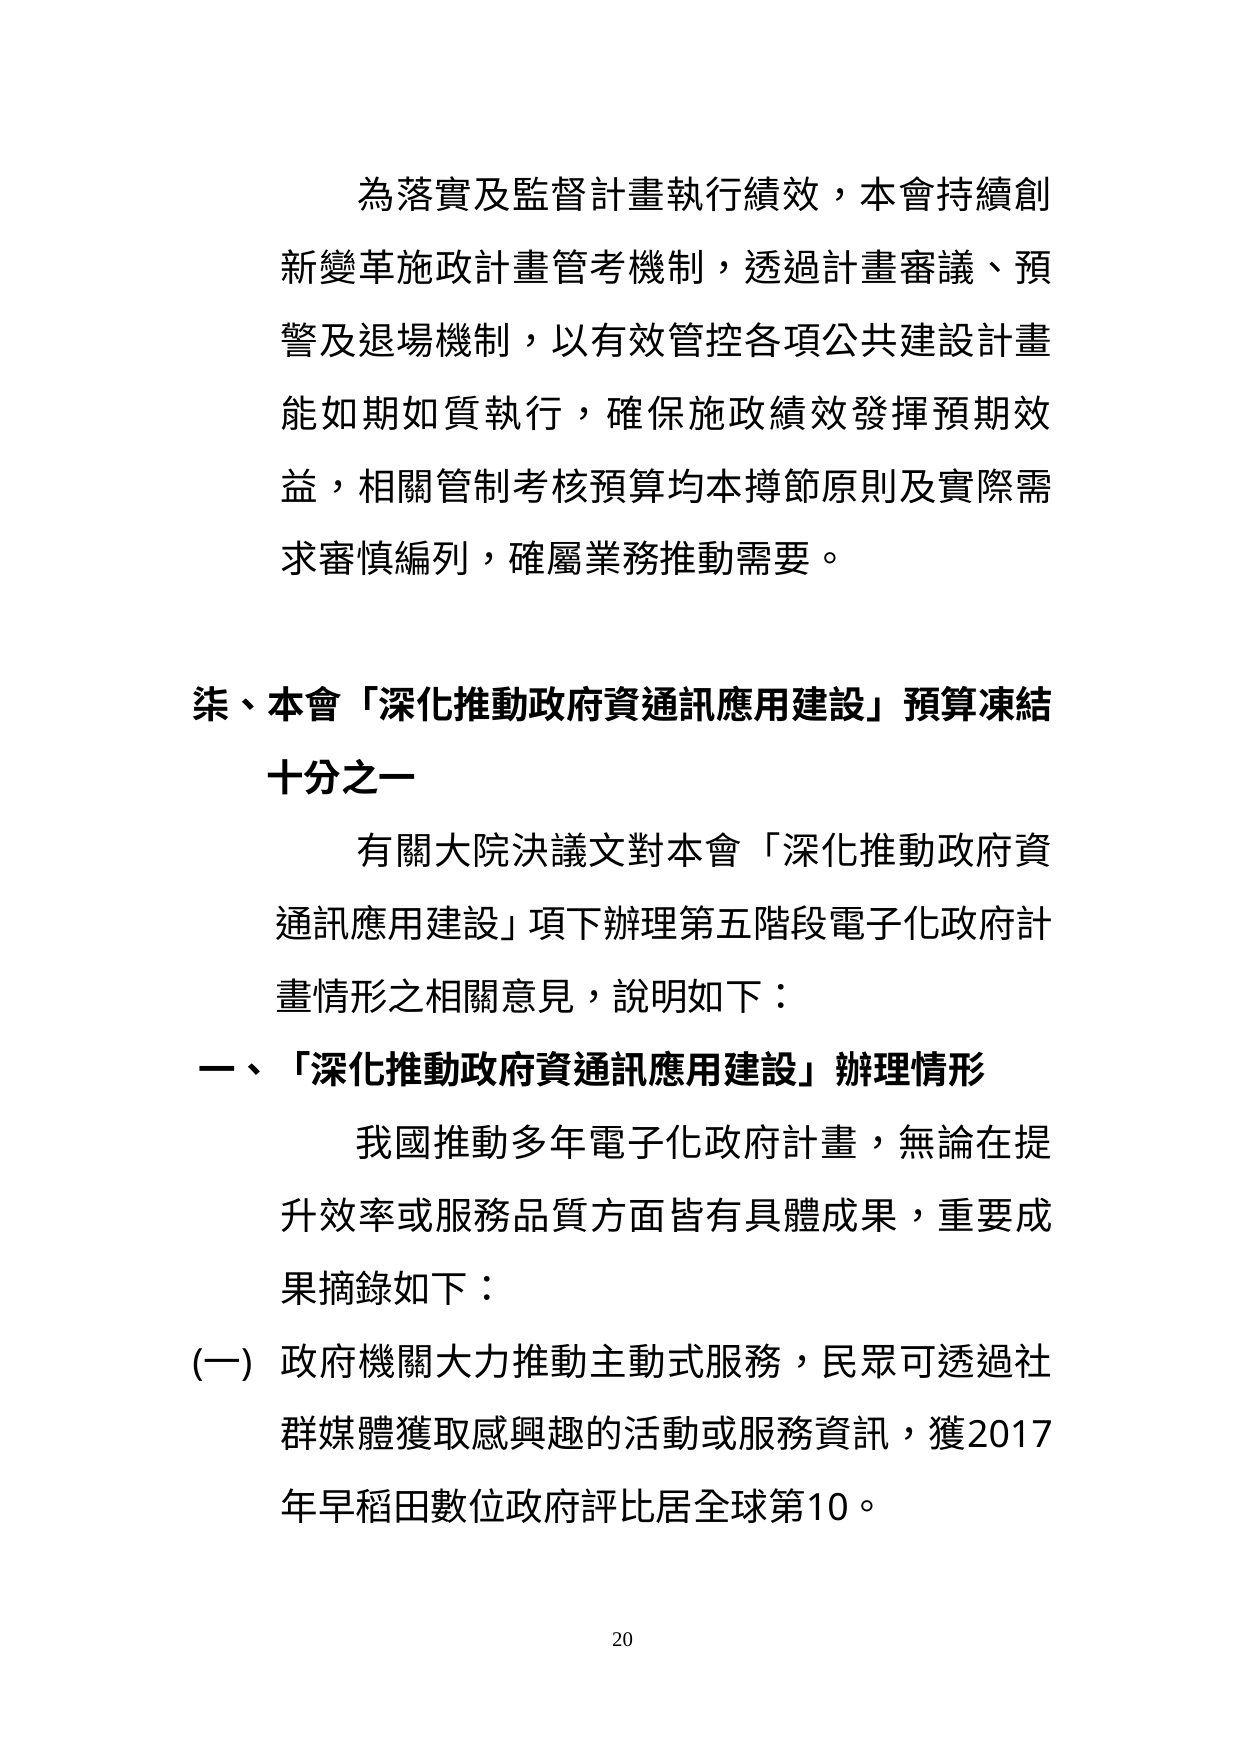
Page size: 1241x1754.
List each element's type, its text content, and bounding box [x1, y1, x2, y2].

text 為落實及監督計畫執行績效，本會持續創新變革施政計畫管考機制，透過計畫審議、預警及退場機制，以有效管控各項公共建設計畫能如期如質執行，確保施政績效發揮預期效益，相關管制考核預算均本撙節原則及實際需求審慎編列，確屬業務推動需要。 [281, 150, 1053, 587]
list 「深化推動政府資通訊應用建設」辦理情形 [198, 1025, 1053, 1098]
text 我國推動多年電子化政府計畫，無論在提升效率或服務品質方面皆有具體成果，重要成果摘錄如下： [281, 1098, 1053, 1317]
text 有關大院決議文對本會「深化推動政府資通訊應用建設」項下辦理第五階段電子化政府計畫情形之相關意見，說明如下： [275, 806, 1053, 1025]
list 政府機關大力推動主動式服務，民眾可透過社群媒體獲取感興趣的活動或服務資訊，獲2017年早稻田數位政府評比居全球第10。 [192, 1317, 1053, 1535]
list 本會「深化推動政府資通訊應用建設」預算凍結十分之一 [192, 660, 1053, 806]
